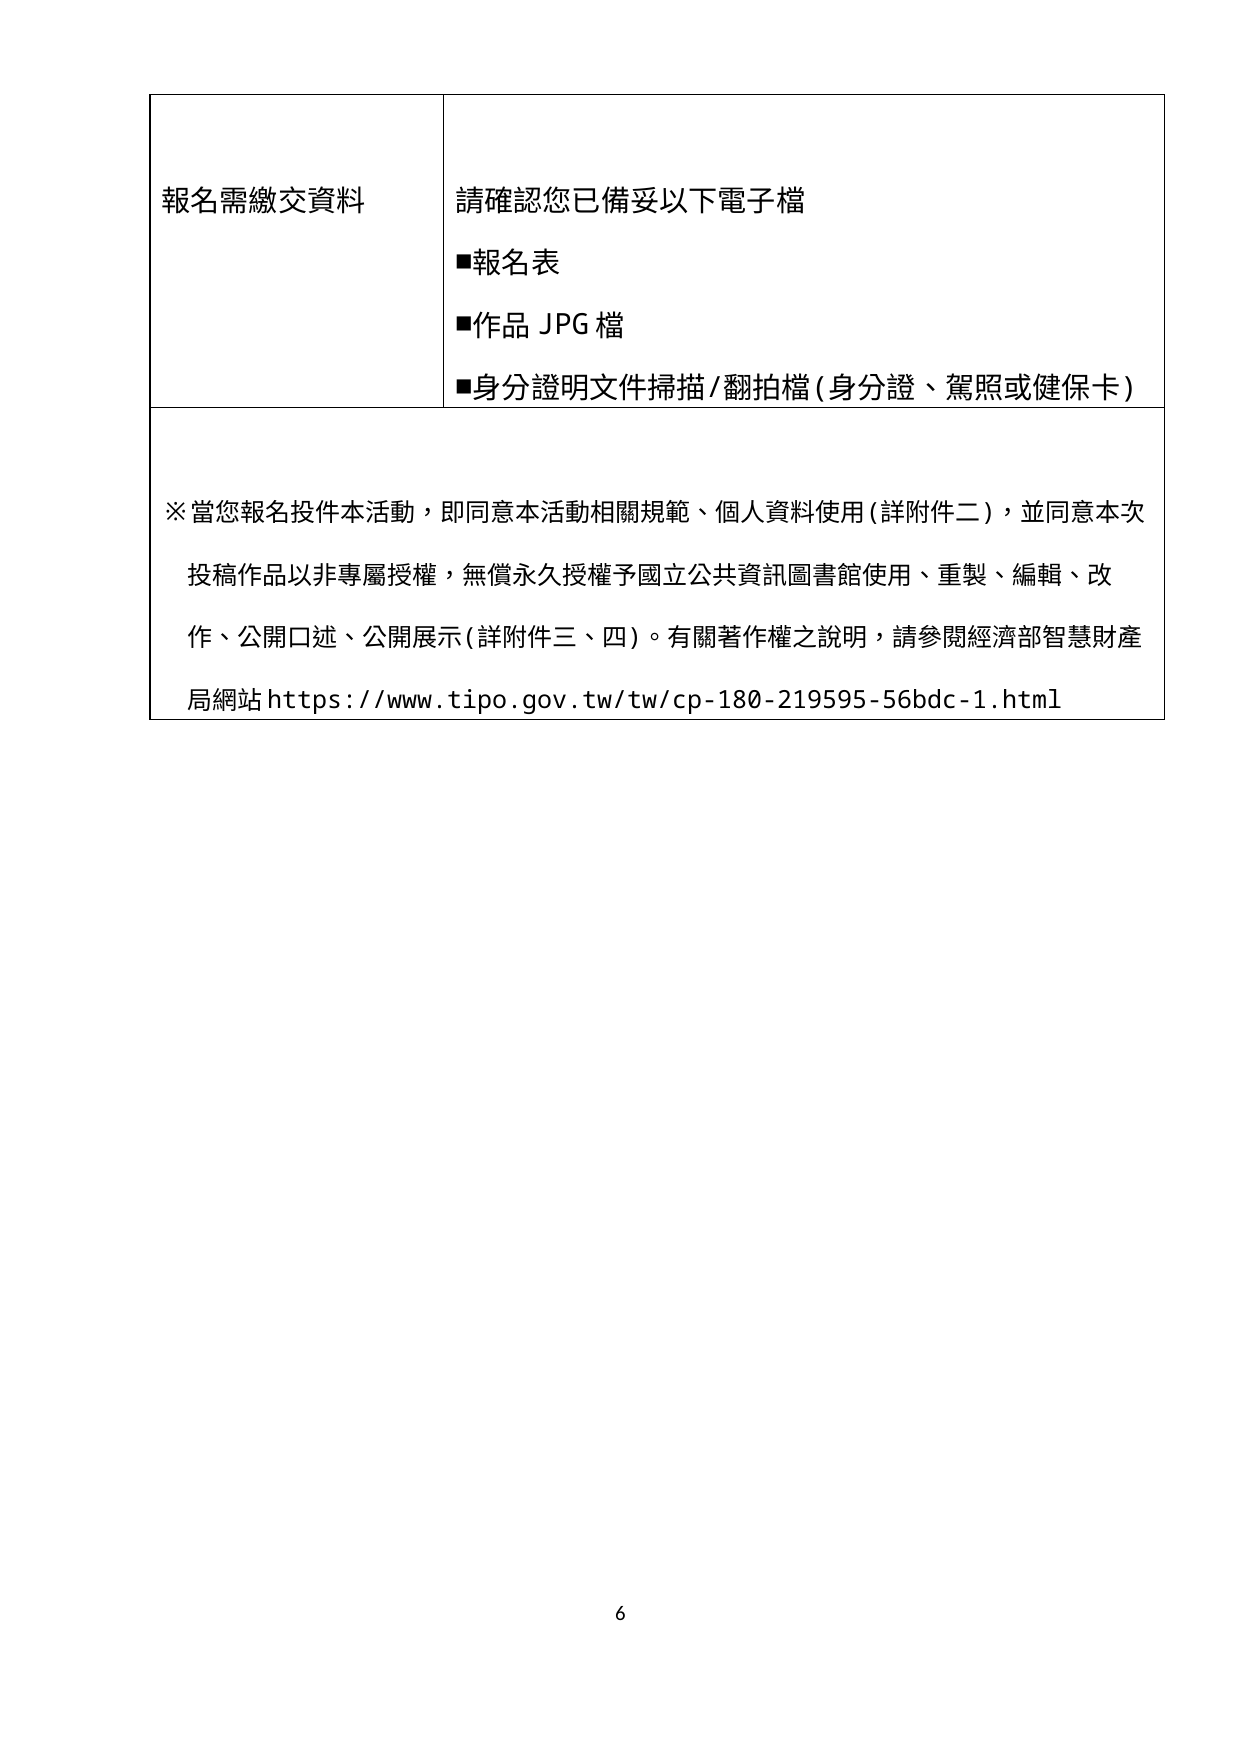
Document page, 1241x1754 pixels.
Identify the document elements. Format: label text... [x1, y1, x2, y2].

table_cell ※當您報名投件本活動，即同意本活動相關規範、個人資料使用(詳附件二)，並同意本次投稿作品以非專屬授權，無償永久授權予國立公共資訊圖書館使用、重製、編輯、改作、公開口述、公開展示(詳附件三、四)。有關著作權之說明，請參閱經濟部智慧財產局網站https://www.tipo.gov.tw/tw/cp-180-219595-56bdc-1.html [151, 408, 1164, 719]
table_cell 報名需繳交資料 [151, 95, 443, 407]
table_cell 請確認您已備妥以下電子檔 ■報名表 ■作品JPG檔 ■身分證明文件掃描/翻拍檔(身分證、駕照或健保卡) [444, 95, 1164, 407]
